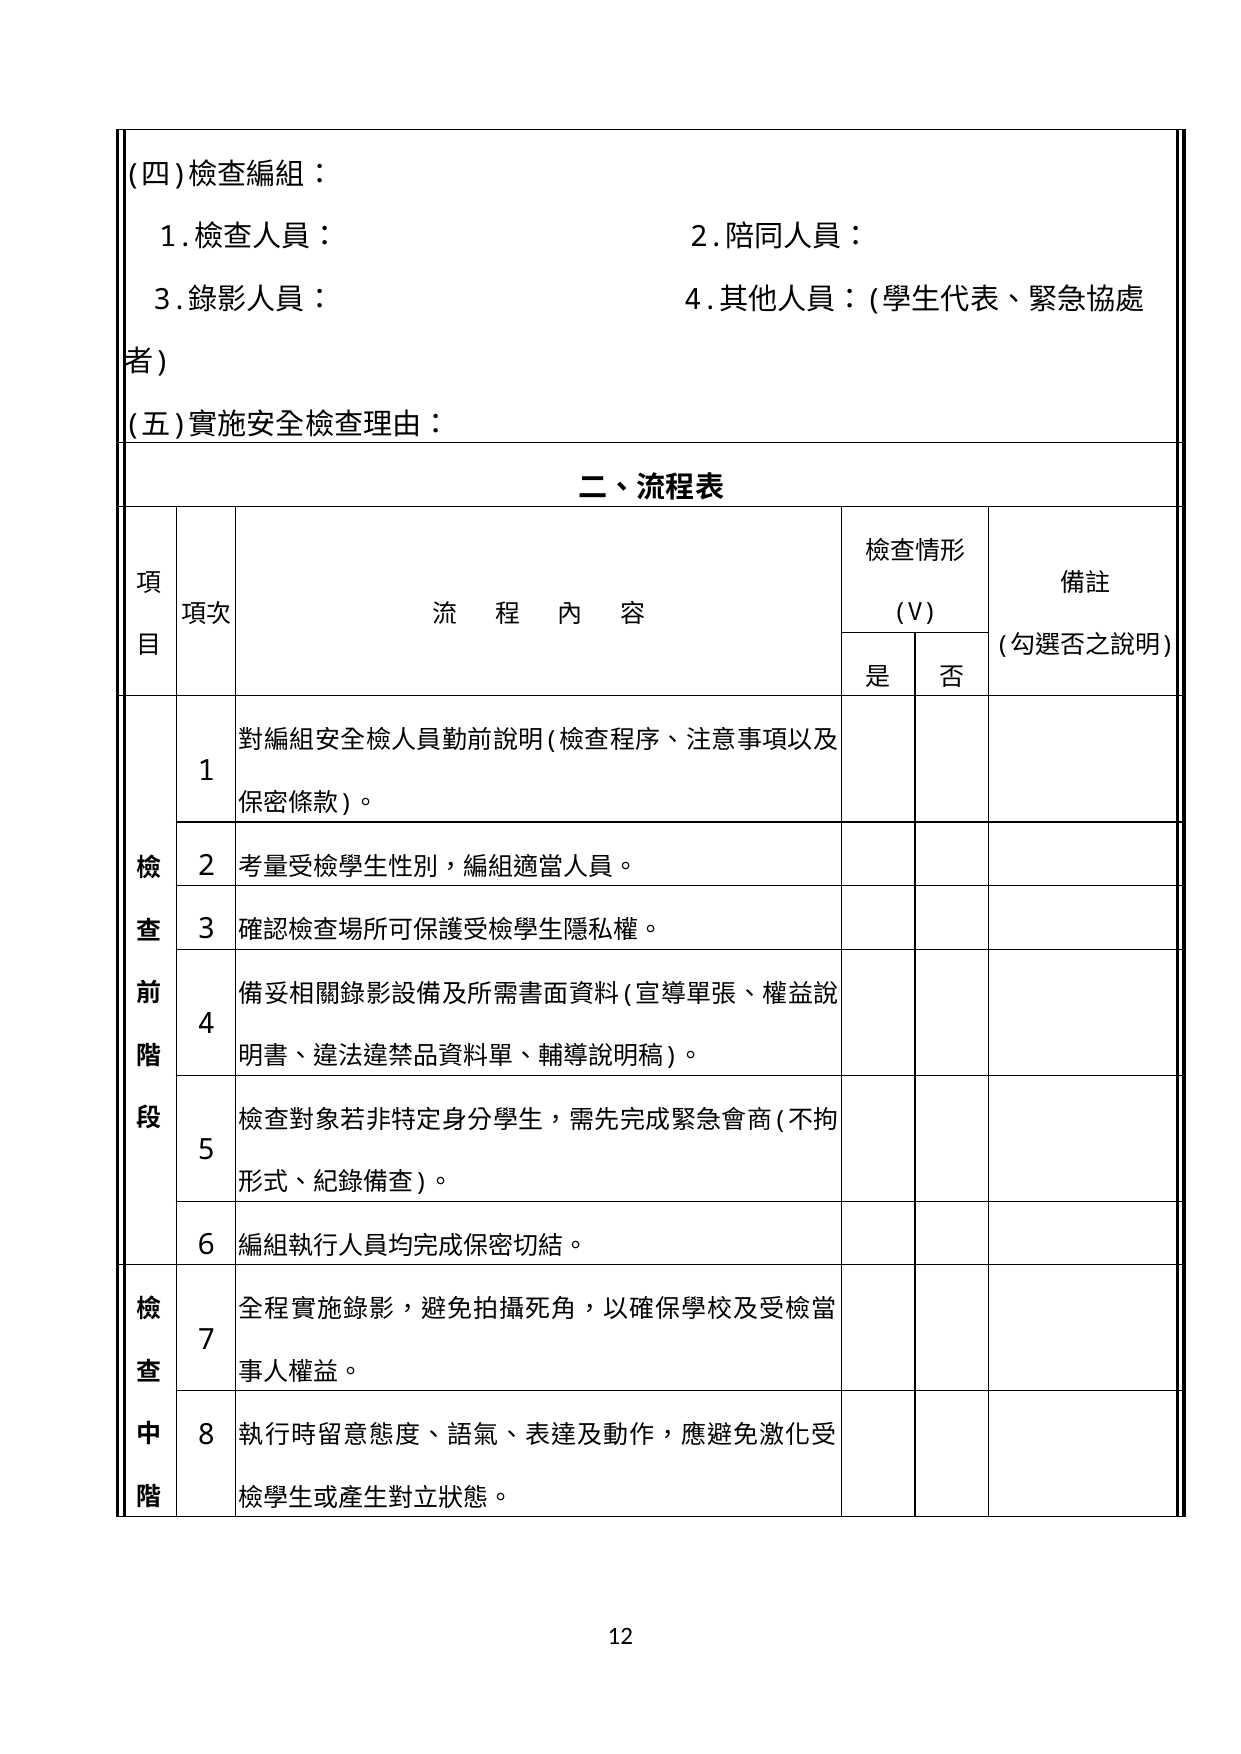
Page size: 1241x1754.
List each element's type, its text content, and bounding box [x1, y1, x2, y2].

table_cell [842, 696, 914, 821]
table_cell [989, 1391, 1176, 1516]
table_cell [916, 823, 988, 885]
table_cell [842, 950, 914, 1074]
table_cell 對編組安全檢人員勤前說明(檢查程序、注意事項以及保密條款)。 [236, 696, 841, 821]
table_cell [842, 1391, 914, 1516]
table_cell [916, 1076, 988, 1201]
table_cell 全程實施錄影，避免拍攝死角，以確保學校及受檢當事人權益。 [236, 1265, 841, 1390]
table_cell 4 [177, 950, 235, 1074]
table_cell 2 [177, 823, 235, 885]
table_cell [989, 886, 1176, 948]
table_cell [916, 1202, 988, 1264]
table_cell 項目 [126, 507, 176, 695]
table_cell 檢查對象若非特定身分學生，需先完成緊急會商(不拘形式、紀錄備查)。 [236, 1076, 841, 1201]
table_cell 檢查前階段 [126, 696, 176, 1264]
table_cell (四)檢查編組： 1.檢查人員： 2.陪同人員： 3.錄影人員： 4.其他人員：(學生代表、緊急協處者) (五)實施安全檢查理由： [126, 130, 1176, 442]
table_cell 備妥相關錄影設備及所需書面資料(宣導單張、權益說明書、違法違禁品資料單、輔導說明稿)。 [236, 950, 841, 1074]
table_cell [989, 1076, 1176, 1201]
table_cell 編組執行人員均完成保密切結。 [236, 1202, 841, 1264]
table_cell 項次 [177, 507, 235, 695]
table_cell [842, 1076, 914, 1201]
table_cell 執行時留意態度、語氣、表達及動作，應避免激化受檢學生或產生對立狀態。 [236, 1391, 841, 1516]
table_cell 備註 (勾選否之說明) [989, 507, 1176, 695]
table_cell 1 [177, 696, 235, 821]
table_cell 否 [916, 633, 988, 695]
table_cell 二、流程表 [126, 443, 1176, 506]
table_cell [842, 886, 914, 948]
table_cell 7 [177, 1265, 235, 1390]
table_cell [842, 823, 914, 885]
table_cell 檢查中 階 [126, 1265, 176, 1516]
table_cell [916, 886, 988, 948]
table_cell 6 [177, 1202, 235, 1264]
table_cell 8 [177, 1391, 235, 1516]
table_cell 流 程 內 容 [236, 507, 841, 695]
table_cell [842, 1265, 914, 1390]
table_cell [842, 1202, 914, 1264]
table_cell 5 [177, 1076, 235, 1201]
table_cell [916, 950, 988, 1074]
table_cell 檢查情形(V) [842, 507, 988, 632]
table_cell [989, 696, 1176, 821]
table_cell 確認檢查場所可保護受檢學生隱私權。 [236, 886, 841, 948]
table_cell [989, 1202, 1176, 1264]
table_cell [916, 1391, 988, 1516]
table_cell [989, 823, 1176, 885]
table_cell [916, 696, 988, 821]
table_cell 3 [177, 886, 235, 948]
table_cell 是 [842, 633, 914, 695]
table_cell [989, 1265, 1176, 1390]
table_cell [916, 1265, 988, 1390]
table_cell 考量受檢學生性別，編組適當人員。 [236, 823, 841, 885]
table_cell [989, 950, 1176, 1074]
